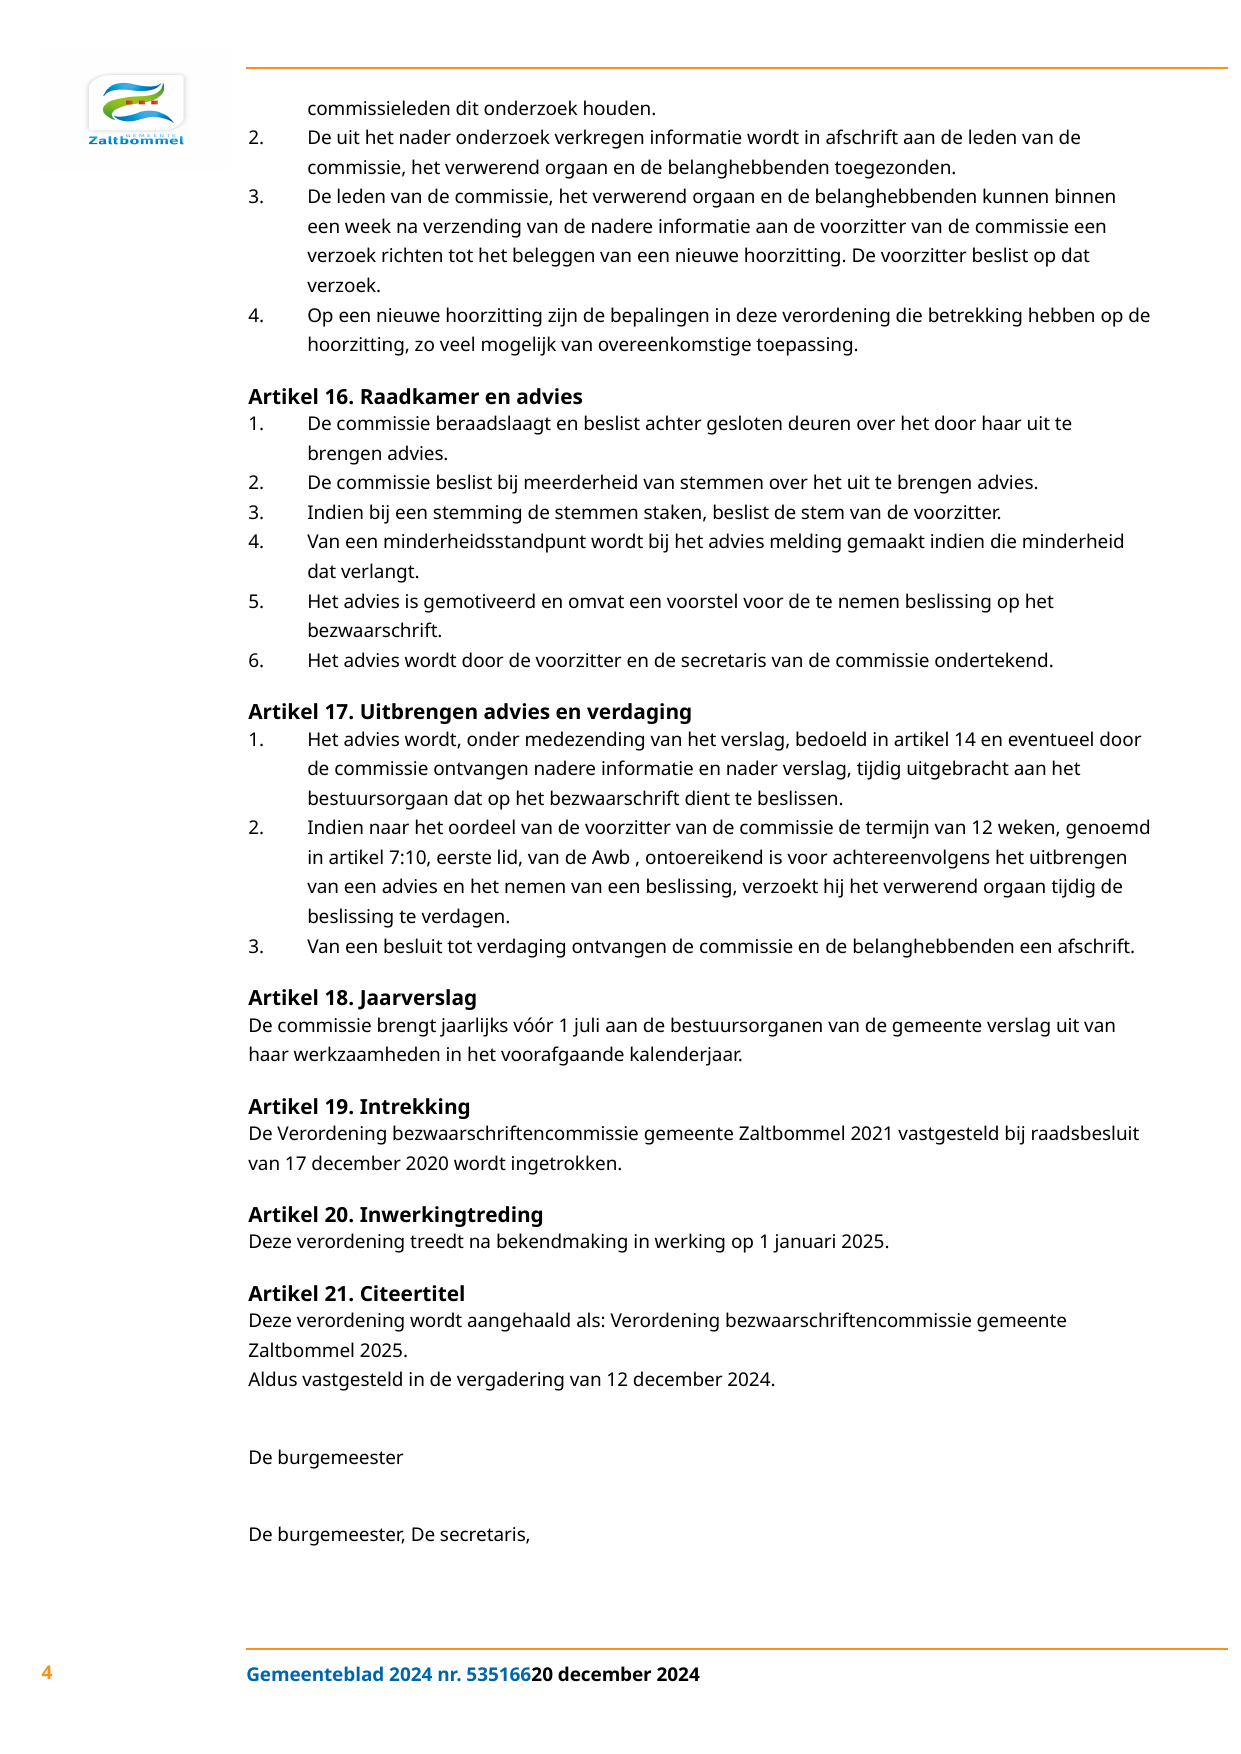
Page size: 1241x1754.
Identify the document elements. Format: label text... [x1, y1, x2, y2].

list Indien bij een stemming de stemmen staken, beslist de stem van de voorzitter. [248, 499, 1152, 525]
list Het advies is gemotiveerd en omvat een voorstel voor de te nemen beslissing op het bezwaarschrift. [248, 588, 1152, 643]
text Artikel 20. Inwerkingtreding [248, 1200, 1152, 1229]
list Op een nieuwe hoorzitting zijn de bepalingen in deze verordening die betrekking hebben op de hoorzitting, zo veel mogelijk van overeenkomstige toepassing. [248, 302, 1152, 357]
text Artikel 19. Intrekking [248, 1092, 1152, 1120]
list Indien naar het oordeel van de voorzitter van de commissie de termijn van 12 weken, genoemd in artikel 7:10, eerste lid, van de Awb , ontoereikend is voor achtereenvolgens het uitbrengen van een advies en het nemen van een beslissing, verzoekt hij het verwerend orgaan tijdig de beslissing te verdagen. [248, 814, 1152, 929]
text De burgemeester, De secretaris, [248, 1521, 1152, 1547]
text Artikel 16. Raadkamer en advies [248, 382, 1152, 410]
text Deze verordening wordt aangehaald als: Verordening bezwaarschriftencommissie gemeente Zaltbommel 2025. [248, 1307, 1152, 1363]
text De Verordening bezwaarschriftencommissie gemeente Zaltbommel 2021 vastgesteld bij raadsbesluit van 17 december 2020 wordt ingetrokken. [248, 1120, 1152, 1176]
text Artikel 21. Citeertitel [248, 1279, 1152, 1307]
list De commissie beraadslaagt en beslist achter gesloten deuren over het door haar uit te brengen advies. [248, 410, 1152, 466]
list Van een minderheidsstandpunt wordt bij het advies melding gemaakt indien die minderheid dat verlangt. [248, 529, 1152, 584]
text De burgemeester [248, 1444, 1152, 1469]
list De commissie beslist bij meerderheid van stemmen over het uit te brengen advies. [248, 469, 1152, 495]
text Artikel 17. Uitbrengen advies en verdaging [248, 697, 1152, 726]
text De commissie brengt jaarlijks vóór 1 juli aan de bestuursorganen van de gemeente verslag uit van haar werkzaamheden in het voorafgaande kalenderjaar. [248, 1012, 1152, 1067]
list De uit het nader onderzoek verkregen informatie wordt in afschrift aan de leden van de commissie, het verwerend orgaan en de belanghebbenden toegezonden. [248, 124, 1152, 180]
text Artikel 18. Jaarverslag [248, 983, 1152, 1012]
list Het advies wordt, onder medezending van het verslag, bedoeld in artikel 14 en eventueel door de commissie ontvangen nadere informatie en nader verslag, tijdig uitgebracht aan het bestuursorgaan dat op het bezwaarschrift dient te beslissen. [248, 726, 1152, 811]
list Van een besluit tot verdaging ontvangen de commissie en de belanghebbenden een afschrift. [248, 933, 1152, 959]
list commissieleden dit onderzoek houden. [248, 95, 1152, 121]
text Aldus vastgesteld in de vergadering van 12 december 2024. [248, 1367, 1152, 1392]
list De leden van de commissie, het verwerend orgaan en de belanghebbenden kunnen binnen een week na verzending van de nadere informatie aan de voorzitter van de commissie een verzoek richten tot het beleggen van een nieuwe hoorzitting. De voorzitter beslist op dat verzoek. [248, 183, 1152, 298]
picture [41, 47, 231, 172]
text Deze verordening treedt na bekendmaking in werking op 1 januari 2025. [248, 1229, 1152, 1254]
list Het advies wordt door de voorzitter en de secretaris van de commissie ondertekend. [248, 647, 1152, 673]
